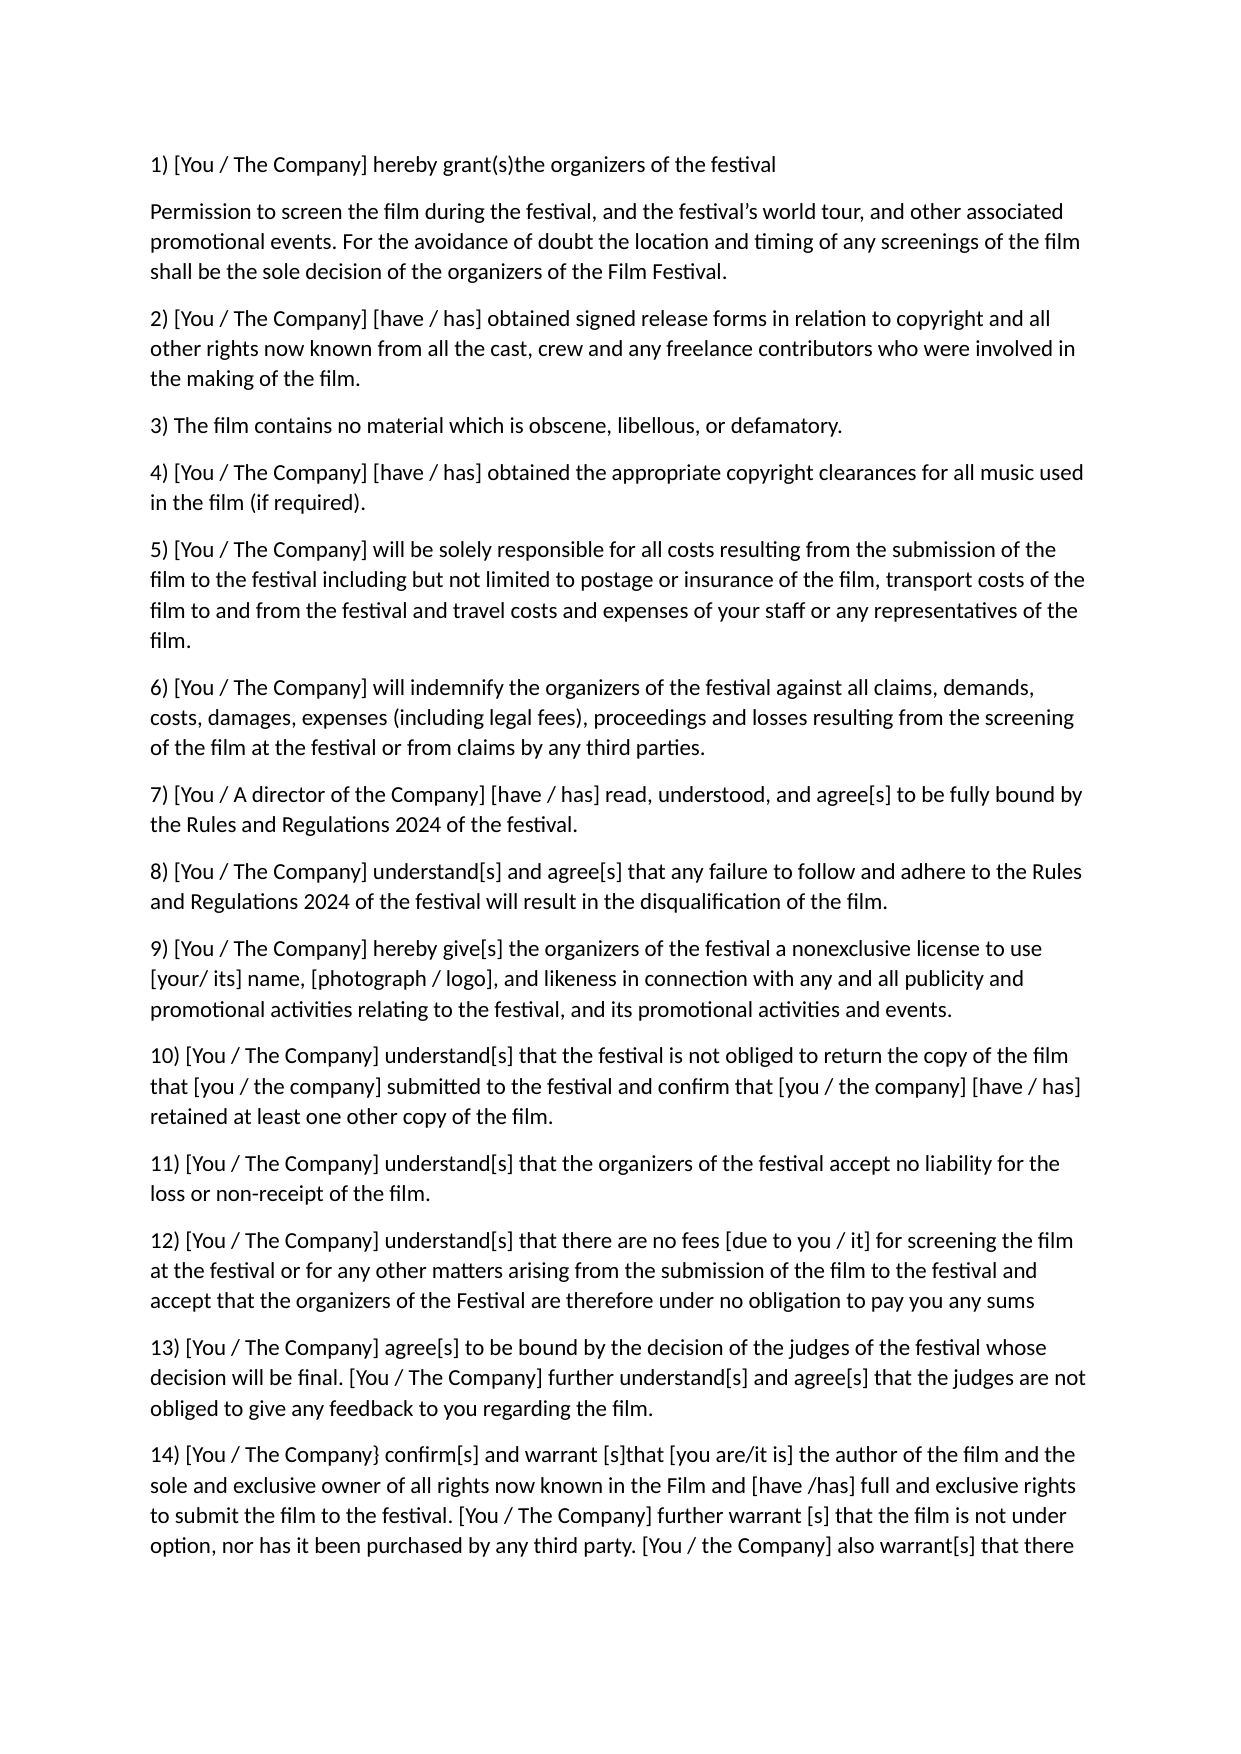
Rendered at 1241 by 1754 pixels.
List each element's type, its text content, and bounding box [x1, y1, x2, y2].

text 5) [You / The Company] will be solely responsible for all costs resulting from the submission of the film to the festival including but not limited to postage or insurance of the film, transport costs of the film to and from the festival and travel costs and expenses of your staff or any representatives of the film. [150, 535, 1090, 654]
text 12) [You / The Company] understand[s] that there are no fees [due to you / it] for screening the film at the festival or for any other matters arising from the submission of the film to the festival and accept that the organizers of the Festival are therefore under no obligation to pay you any sums [150, 1226, 1090, 1314]
text 10) [You / The Company] understand[s] that the festival is not obliged to return the copy of the film that [you / the company] submitted to the festival and confirm that [you / the company] [have / has] retained at least one other copy of the film. [150, 1042, 1090, 1130]
text 4) [You / The Company] [have / has] obtained the appropriate copyright clearances for all music used in the film (if required). [150, 458, 1090, 517]
text 13) [You / The Company] agree[s] to be bound by the decision of the judges of the festival whose decision will be final. [You / The Company] further understand[s] and agree[s] that the judges are not obliged to give any feedback to you regarding the film. [150, 1333, 1090, 1422]
text 9) [You / The Company] hereby give[s] the organizers of the festival a nonexclusive license to use [your/ its] name, [photograph / logo], and likeness in connection with any and all publicity and promotional activities relating to the festival, and its promotional activities and events. [150, 934, 1090, 1023]
text 11) [You / The Company] understand[s] that the organizers of the festival accept no liability for the loss or non-receipt of the film. [150, 1149, 1090, 1207]
text 6) [You / The Company] will indemnify the organizers of the festival against all claims, demands, costs, damages, expenses (including legal fees), proceedings and losses resulting from the screening of the film at the festival or from claims by any third parties. [150, 673, 1090, 761]
text Permission to screen the film during the festival, and the festival’s world tour, and other associated promotional events. For the avoidance of doubt the location and timing of any screenings of the film shall be the sole decision of the organizers of the Film Festival. [150, 197, 1090, 285]
text 3) The film contains no material which is obscene, libellous, or defamatory. [150, 411, 1090, 439]
text 14) [You / The Company} confirm[s] and warrant [s]that [you are/it is] the author of the film and the sole and exclusive owner of all rights now known in the Film and [have /has] full and exclusive rights to submit the film to the festival. [You / The Company] further warrant [s] that the film is not under option, nor has it been purchased by any third party. [You / the Company] also warrant[s] that there [150, 1441, 1090, 1559]
text 8) [You / The Company] understand[s] and agree[s] that any failure to follow and adhere to the Rules and Regulations 2024 of the festival will result in the disqualification of the film. [150, 857, 1090, 916]
text 1) [You / The Company] hereby grant(s)the organizers of the festival [150, 150, 1090, 178]
text 7) [You / A director of the Company] [have / has] read, understood, and agree[s] to be fully bound by the Rules and Regulations 2024 of the festival. [150, 780, 1090, 838]
text 2) [You / The Company] [have / has] obtained signed release forms in relation to copyright and all other rights now known from all the cast, crew and any freelance contributors who were involved in the making of the film. [150, 304, 1090, 393]
